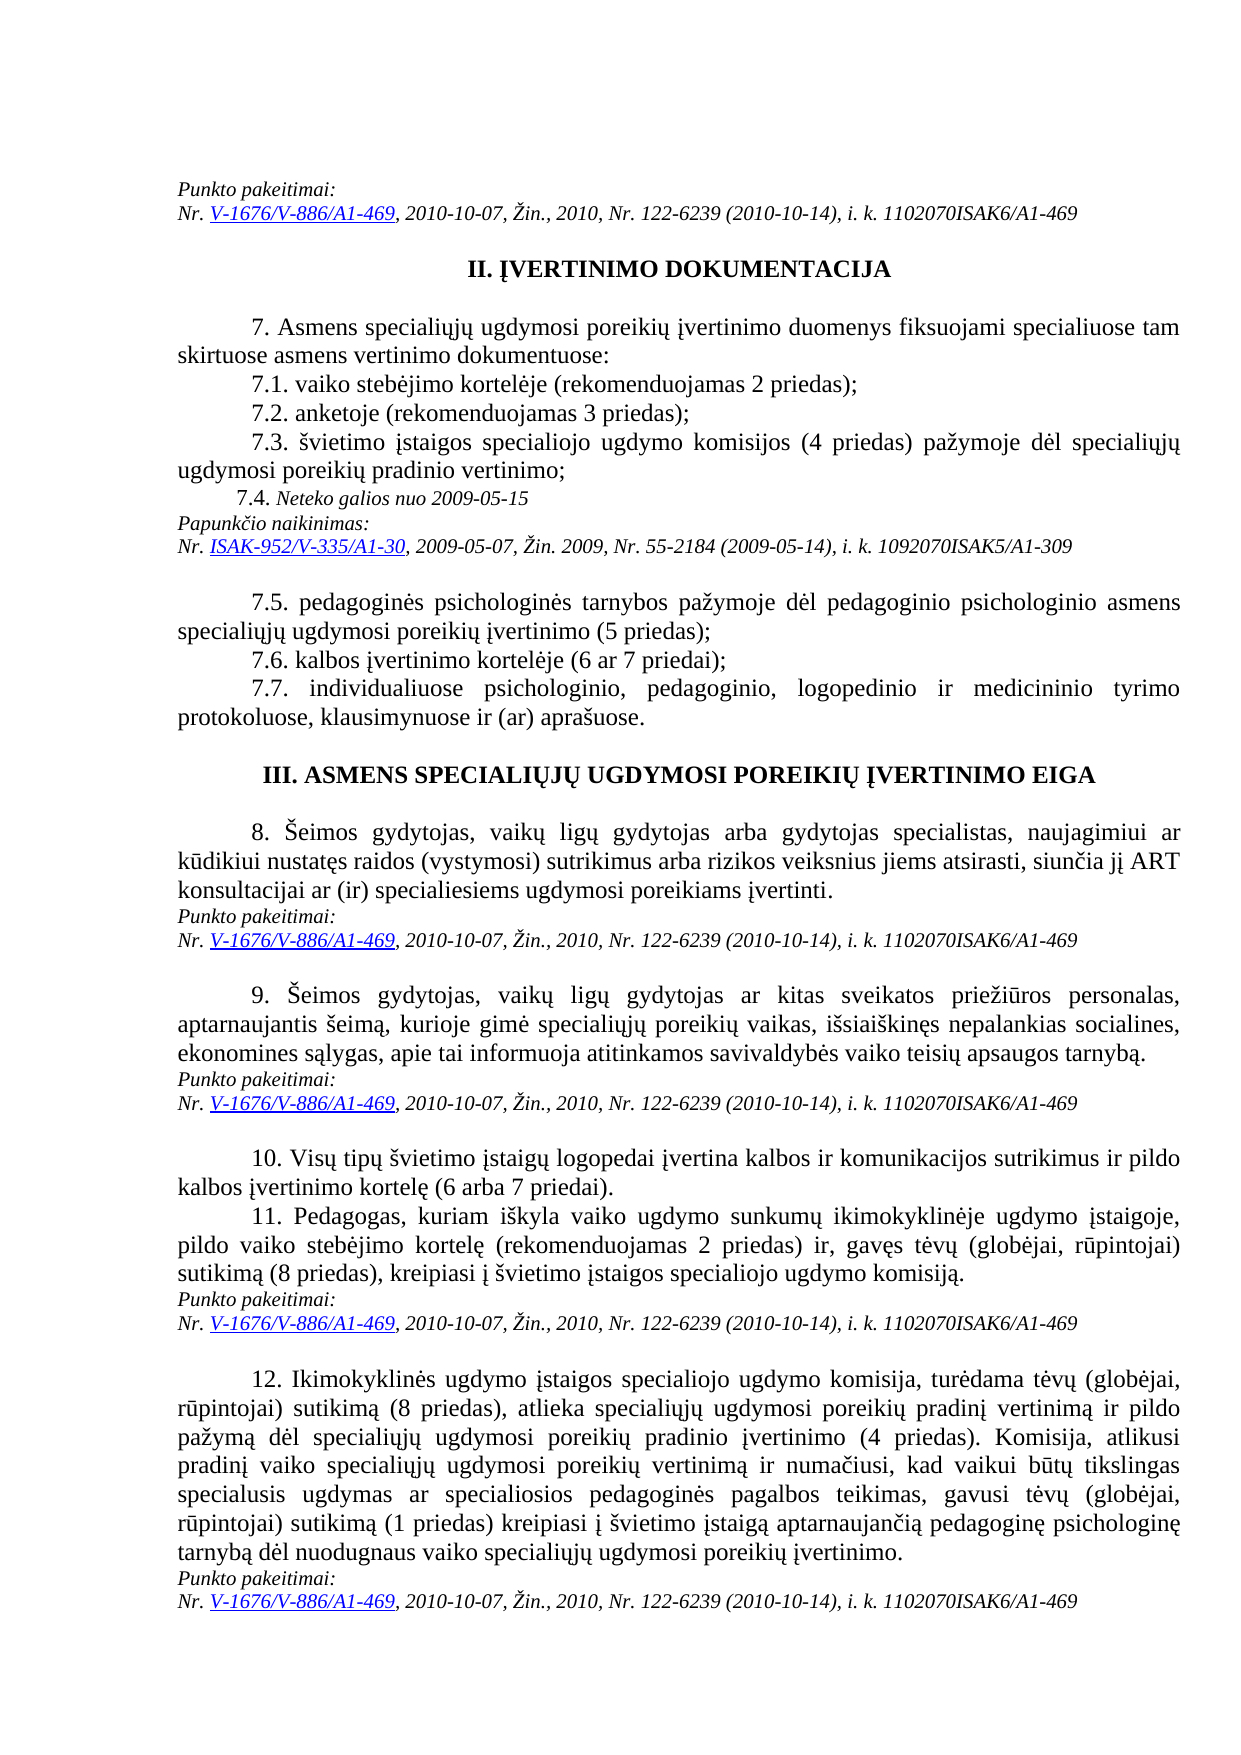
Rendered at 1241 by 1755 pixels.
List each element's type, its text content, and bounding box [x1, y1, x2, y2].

text 9. Šeimos gydytojas, vaikų ligų gydytojas ar kitas sveikatos priežiūros personalas, aptarnaujantis šeimą, kurioje gimė specialiųjų poreikių vaikas, išsiaiškinęs nepalankias socialines, ekonomines sąlygas, apie tai informuoja atitinkamos savivaldybės vaiko teisių apsaugos tarnybą. [177, 980, 1181, 1067]
text Nr. V-1676/V-886/A1-469, 2010-10-07, Žin., 2010, Nr. 122-6239 (2010-10-14), i. k. 1102070ISAK6/A1-469 [177, 1589, 1181, 1613]
text 7.7. individualiuose psichologinio, pedagoginio, logopedinio ir medicininio tyrimo protokoluose, klausimynuose ir (ar) aprašuose. [177, 673, 1181, 731]
text III. ASMENS SPECIALIŲJŲ UGDYMOSI POREIKIŲ ĮVERTINIMO EIGA [177, 760, 1181, 788]
text Punkto pakeitimai: [177, 177, 1181, 201]
text 7.3. švietimo įstaigos specialiojo ugdymo komisijos (4 priedas) pažymoje dėl specialiųjų ugdymosi poreikių pradinio vertinimo; [177, 427, 1181, 484]
text Punkto pakeitimai: [177, 1565, 1181, 1589]
text Nr. V-1676/V-886/A1-469, 2010-10-07, Žin., 2010, Nr. 122-6239 (2010-10-14), i. k. 1102070ISAK6/A1-469 [177, 1091, 1181, 1115]
text 11. Pedagogas, kuriam iškyla vaiko ugdymo sunkumų ikimokyklinėje ugdymo įstaigoje, pildo vaiko stebėjimo kortelę (rekomenduojamas 2 priedas) ir, gavęs tėvų (globėjai, rūpintojai) sutikimą (8 priedas), kreipiasi į švietimo įstaigos specialiojo ugdymo komisiją. [177, 1201, 1181, 1287]
text Nr. V-1676/V-886/A1-469, 2010-10-07, Žin., 2010, Nr. 122-6239 (2010-10-14), i. k. 1102070ISAK6/A1-469 [177, 1311, 1181, 1335]
text Papunkčio naikinimas: [177, 510, 1181, 534]
text II. ĮVERTINIMO DOKUMENTACIJA [177, 254, 1181, 283]
text 12. Ikimokyklinės ugdymo įstaigos specialiojo ugdymo komisija, turėdama tėvų (globėjai, rūpintojai) sutikimą (8 priedas), atlieka specialiųjų ugdymosi poreikių pradinį vertinimą ir pildo pažymą dėl specialiųjų ugdymosi poreikių pradinio įvertinimo (4 priedas). Komisija, atlikusi pradinį vaiko specialiųjų ugdymosi poreikių vertinimą ir numačiusi, kad vaikui būtų tikslingas specialusis ugdymas ar specialiosios pedagoginės pagalbos teikimas, gavusi tėvų (globėjai, rūpintojai) sutikimą (1 priedas) kreipiasi į švietimo įstaigą aptarnaujančią pedagoginę psichologinę tarnybą dėl nuodugnaus vaiko specialiųjų ugdymosi poreikių įvertinimo. [177, 1364, 1181, 1565]
text Nr. V-1676/V-886/A1-469, 2010-10-07, Žin., 2010, Nr. 122-6239 (2010-10-14), i. k. 1102070ISAK6/A1-469 [177, 928, 1181, 952]
text 8. Šeimos gydytojas, vaikų ligų gydytojas arba gydytojas specialistas, naujagimiui ar kūdikiui nustatęs raidos (vystymosi) sutrikimus arba rizikos veiksnius jiems atsirasti, siunčia jį ART konsultacijai ar (ir) specialiesiems ugdymosi poreikiams įvertinti. [177, 817, 1181, 903]
text Punkto pakeitimai: [177, 903, 1181, 928]
text 7.6. kalbos įvertinimo kortelėje (6 ar 7 priedai); [177, 645, 1181, 673]
text 7.1. vaiko stebėjimo kortelėje (rekomenduojamas 2 priedas); [177, 369, 1181, 398]
text 7. Asmens specialiųjų ugdymosi poreikių įvertinimo duomenys fiksuojami specialiuose tam skirtuose asmens vertinimo dokumentuose: [177, 312, 1181, 369]
text Nr. V-1676/V-886/A1-469, 2010-10-07, Žin., 2010, Nr. 122-6239 (2010-10-14), i. k. 1102070ISAK6/A1-469 [177, 201, 1181, 225]
text 10. Visų tipų švietimo įstaigų logopedai įvertina kalbos ir komunikacijos sutrikimus ir pildo kalbos įvertinimo kortelę (6 arba 7 priedai). [177, 1143, 1181, 1201]
text Nr. ISAK-952/V-335/A1-30, 2009-05-07, Žin. 2009, Nr. 55-2184 (2009-05-14), i. k. 1092070ISAK5/A1-309 [177, 534, 1181, 558]
text 7.4. Neteko galios nuo 2009-05-15 [177, 484, 1181, 510]
text Punkto pakeitimai: [177, 1067, 1181, 1091]
text 7.5. pedagoginės psichologinės tarnybos pažymoje dėl pedagoginio psichologinio asmens specialiųjų ugdymosi poreikių įvertinimo (5 priedas); [177, 587, 1181, 645]
text Punkto pakeitimai: [177, 1287, 1181, 1311]
text 7.2. anketoje (rekomenduojamas 3 priedas); [177, 398, 1181, 427]
